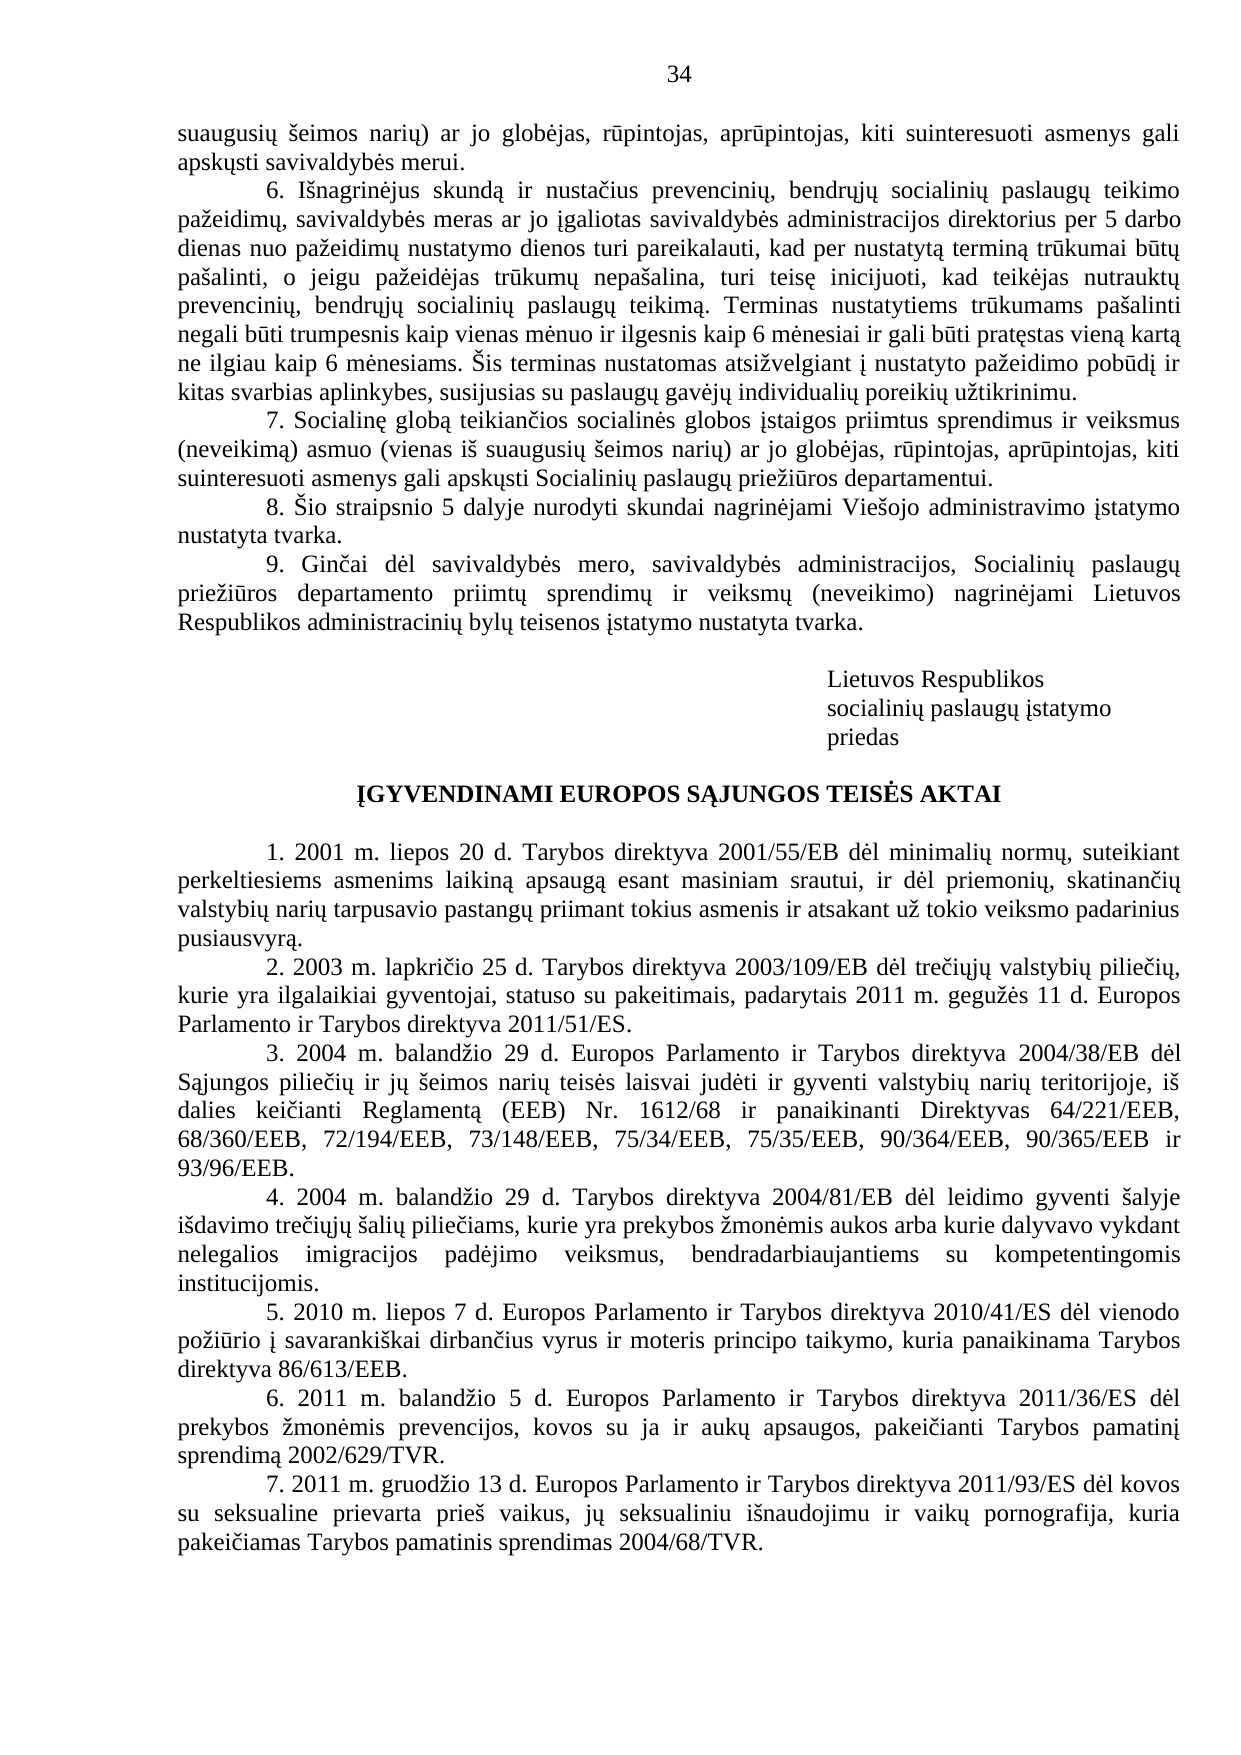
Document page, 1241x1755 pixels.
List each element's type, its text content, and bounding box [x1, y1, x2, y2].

text 7. Socialinę globą teikiančios socialinės globos įstaigos priimtus sprendimus ir veiksmus (neveikimą) asmuo (vienas iš suaugusių šeimos narių) ar jo globėjas, rūpintojas, aprūpintojas, kiti suinteresuoti asmenys gali apskųsti Socialinių paslaugų priežiūros departamentui. [177, 406, 1181, 492]
text priedas [177, 722, 1181, 751]
text 8. Šio straipsnio 5 dalyje nurodyti skundai nagrinėjami Viešojo administravimo įstatymo nustatyta tvarka. [177, 492, 1181, 549]
text socialinių paslaugų įstatymo [177, 693, 1181, 722]
text 6. 2011 m. balandžio 5 d. Europos Parlamento ir Tarybos direktyva 2011/36/ES dėl prekybos žmonėmis prevencijos, kovos su ja ir aukų apsaugos, pakeičianti Tarybos pamatinį sprendimą 2002/629/TVR. [177, 1383, 1181, 1469]
text suaugusių šeimos narių) ar jo globėjas, rūpintojas, aprūpintojas, kiti suinteresuoti asmenys gali apskųsti savivaldybės merui. [177, 118, 1181, 176]
text 9. Ginčai dėl savivaldybės mero, savivaldybės administracijos, Socialinių paslaugų priežiūros departamento priimtų sprendimų ir veiksmų (neveikimo) nagrinėjami Lietuvos Respublikos administracinių bylų teisenos įstatymo nustatyta tvarka. [177, 549, 1181, 636]
text 4. 2004 m. balandžio 29 d. Tarybos direktyva 2004/81/EB dėl leidimo gyventi šalyje išdavimo trečiųjų šalių piliečiams, kurie yra prekybos žmonėmis aukos arba kurie dalyvavo vykdant nelegalios imigracijos padėjimo veiksmus, bendradarbiaujantiems su kompetentingomis institucijomis. [177, 1182, 1181, 1297]
text 3. 2004 m. balandžio 29 d. Europos Parlamento ir Tarybos direktyva 2004/38/EB dėl Sąjungos piliečių ir jų šeimos narių teisės laisvai judėti ir gyventi valstybių narių teritorijoje, iš dalies keičianti Reglamentą (EEB) Nr. 1612/68 ir panaikinanti Direktyvas 64/221/EEB, 68/360/EEB, 72/194/EEB, 73/148/EEB, 75/34/EEB, 75/35/EEB, 90/364/EEB, 90/365/EEB ir 93/96/EEB. [177, 1038, 1181, 1182]
text 6. Išnagrinėjus skundą ir nustačius prevencinių, bendrųjų socialinių paslaugų teikimo pažeidimų, savivaldybės meras ar jo įgaliotas savivaldybės administracijos direktorius per 5 darbo dienas nuo pažeidimų nustatymo dienos turi pareikalauti, kad per nustatytą terminą trūkumai būtų pašalinti, o jeigu pažeidėjas trūkumų nepašalina, turi teisę inicijuoti, kad teikėjas nutrauktų prevencinių, bendrųjų socialinių paslaugų teikimą. Terminas nustatytiems trūkumams pašalinti negali būti trumpesnis kaip vienas mėnuo ir ilgesnis kaip 6 mėnesiai ir gali būti pratęstas vieną kartą ne ilgiau kaip 6 mėnesiams. Šis terminas nustatomas atsižvelgiant į nustatyto pažeidimo pobūdį ir kitas svarbias aplinkybes, susijusias su paslaugų gavėjų individualių poreikių užtikrinimu. [177, 176, 1181, 406]
text 5. 2010 m. liepos 7 d. Europos Parlamento ir Tarybos direktyva 2010/41/ES dėl vienodo požiūrio į savarankiškai dirbančius vyrus ir moteris principo taikymo, kuria panaikinama Tarybos direktyva 86/613/EEB. [177, 1297, 1181, 1383]
text 7. 2011 m. gruodžio 13 d. Europos Parlamento ir Tarybos direktyva 2011/93/ES dėl kovos su seksualine prievarta prieš vaikus, jų seksualiniu išnaudojimu ir vaikų pornografija, kuria pakeičiamas Tarybos pamatinis sprendimas 2004/68/TVR. [177, 1469, 1181, 1556]
text 2. 2003 m. lapkričio 25 d. Tarybos direktyva 2003/109/EB dėl trečiųjų valstybių piliečių, kurie yra ilgalaikiai gyventojai, statuso su pakeitimais, padarytais 2011 m. gegužės 11 d. Europos Parlamento ir Tarybos direktyva 2011/51/ES. [177, 952, 1181, 1038]
text ĮGYVENDINAMI EUROPOS SĄJUNGOS TEISĖS AKTAI [177, 779, 1181, 808]
text 1. 2001 m. liepos 20 d. Tarybos direktyva 2001/55/EB dėl minimalių normų, suteikiant perkeltiesiems asmenims laikiną apsaugą esant masiniam srautui, ir dėl priemonių, skatinančių valstybių narių tarpusavio pastangų priimant tokius asmenis ir atsakant už tokio veiksmo padarinius pusiausvyrą. [177, 837, 1181, 952]
text Lietuvos Respublikos [692, 664, 1181, 693]
